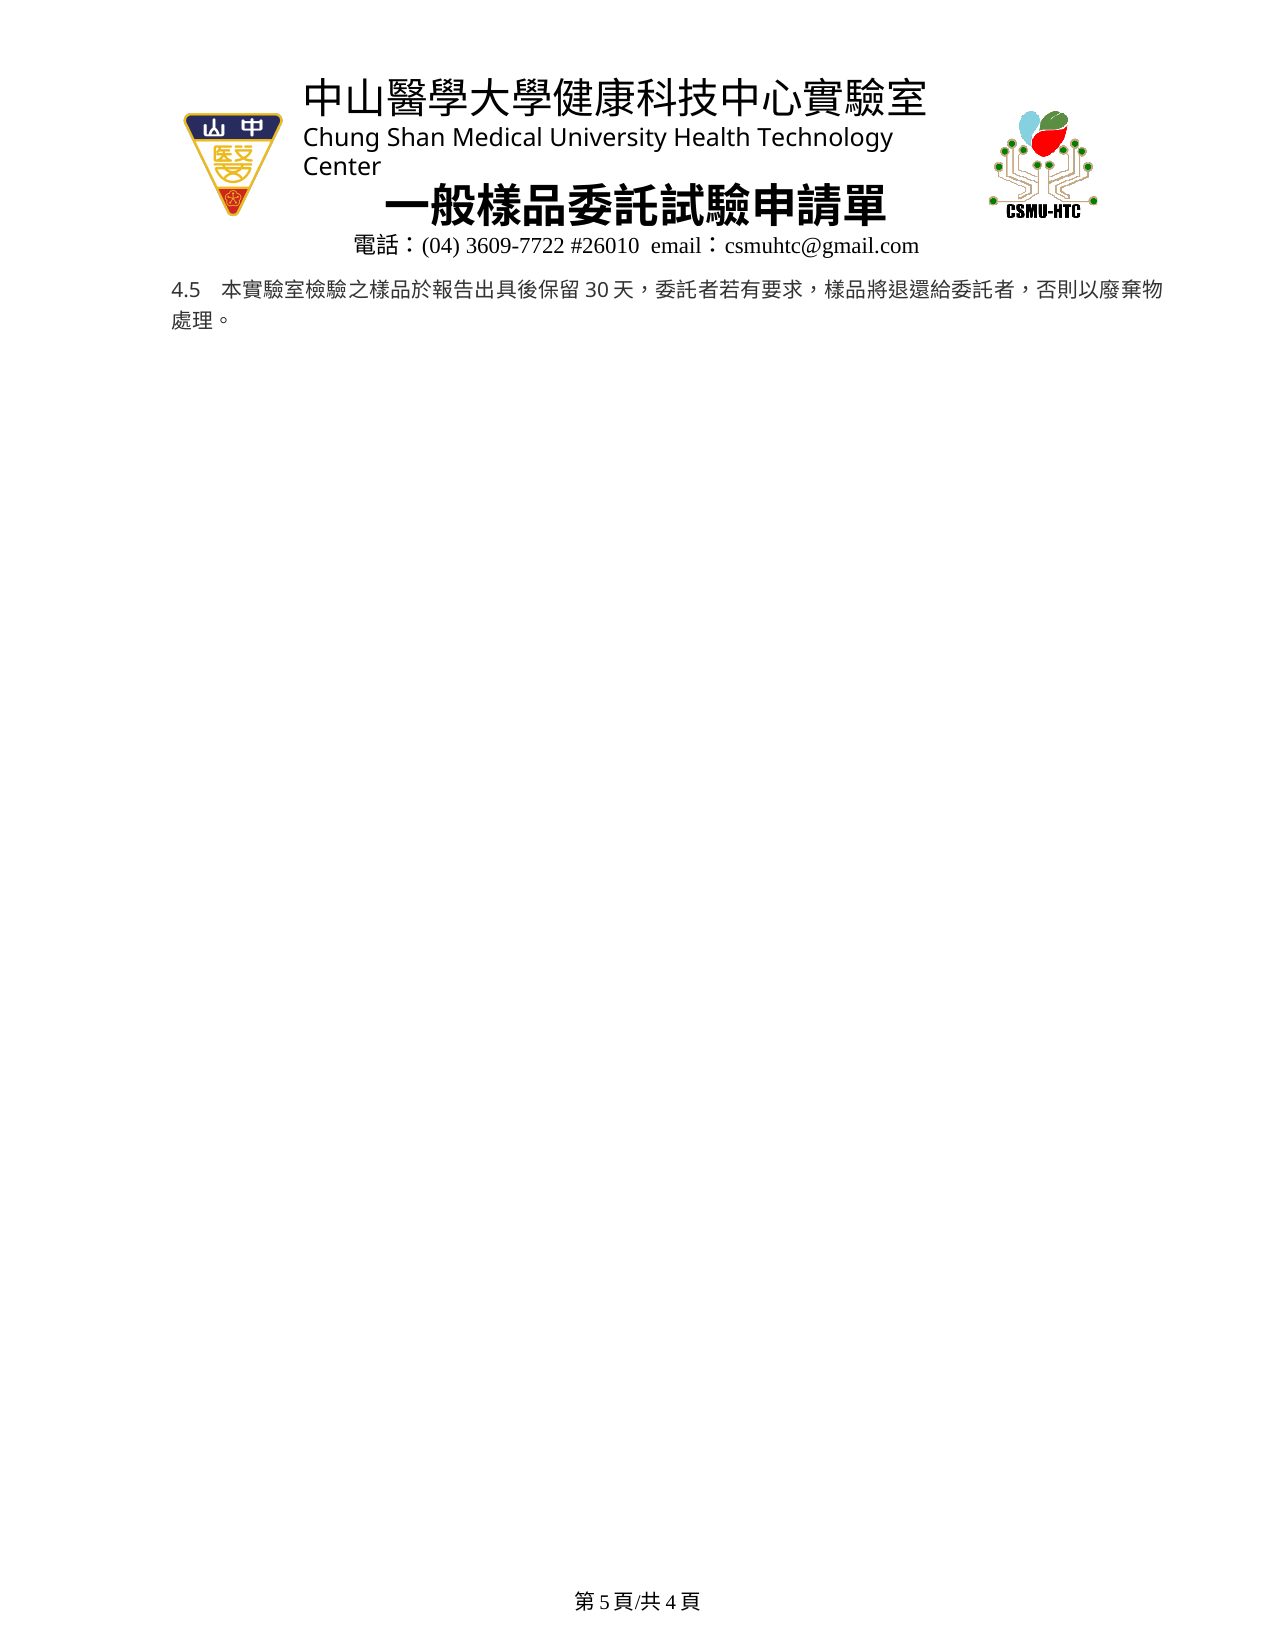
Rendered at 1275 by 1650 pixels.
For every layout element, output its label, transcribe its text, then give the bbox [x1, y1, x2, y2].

list 本實驗室檢驗之樣品於報告出具後保留30天，委託者若有要求，樣品將退還給委託者，否則以廢棄物處理。 [171, 273, 1163, 335]
